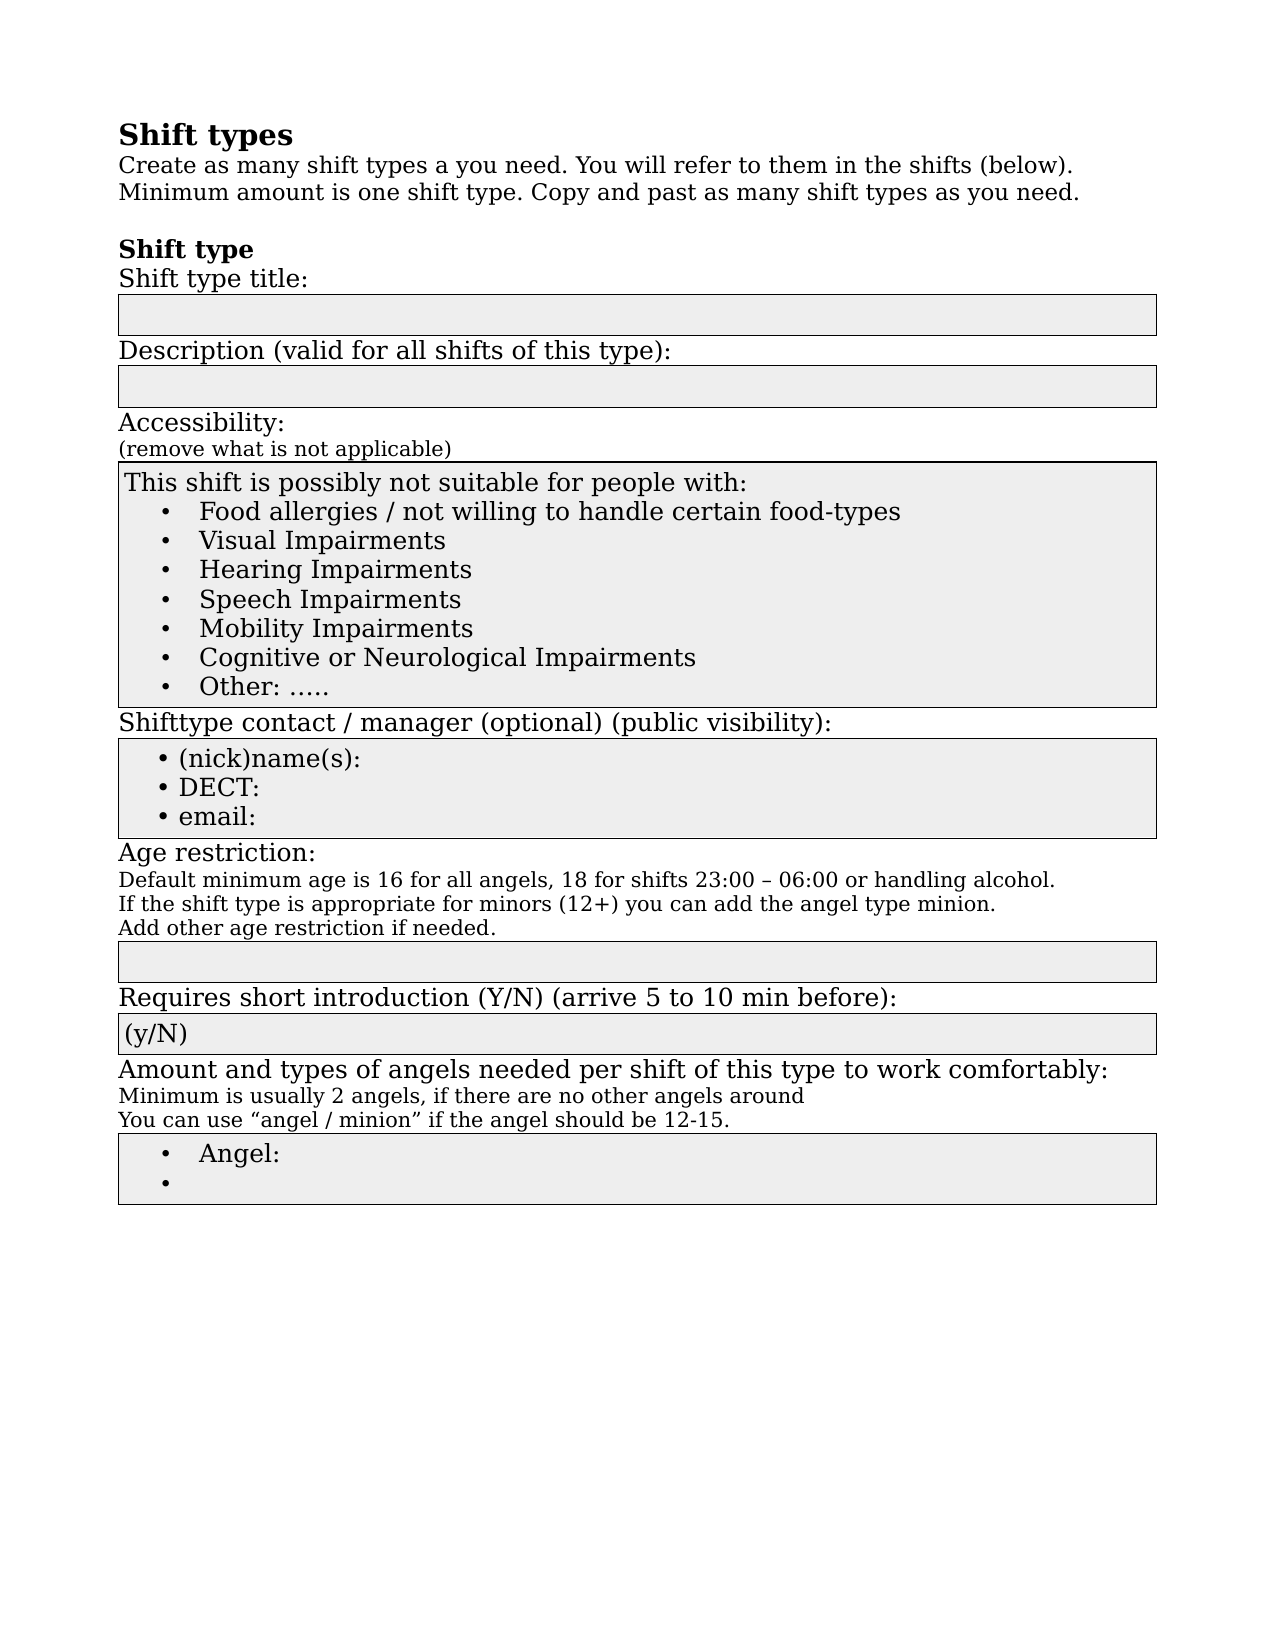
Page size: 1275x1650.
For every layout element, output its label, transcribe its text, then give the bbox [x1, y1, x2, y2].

text Default minimum age is 16 for all angels, 18 for shifts 23:00 – 06:00 or handling alcohol. [118, 868, 1157, 892]
table_header (y/N) [119, 1014, 1156, 1054]
text Add other age restriction if needed. [118, 916, 1157, 941]
text Age restriction: [118, 839, 1157, 868]
table_header Angel: [119, 1134, 1156, 1204]
table_header This shift is possibly not suitable for people with: Food allergies / not willing to handle certain food-types Visual Impairments Hearing Impairments Speech Impairments Mobility Impairments Cognitive or Neurological Impairments Other: ….. [119, 463, 1156, 707]
text Shift types [118, 118, 1157, 152]
text Shift type title: [118, 264, 1157, 293]
text Shifttype contact / manager (optional) (public visibility): [118, 708, 1157, 737]
table_header [119, 295, 1156, 335]
text Shift type [118, 235, 1157, 264]
text Accessibility: [118, 408, 1157, 437]
table_header • (nick)name(s): • DECT: • email: [119, 739, 1156, 837]
table_header [119, 366, 1156, 407]
text Minimum is usually 2 angels, if there are no other angels around [118, 1084, 1157, 1108]
text If the shift type is appropriate for minors (12+) you can add the angel type minion. [118, 892, 1157, 916]
text Create as many shift types a you need. You will refer to them in the shifts (below). Minimum amount is one shift type. Copy and past as many shift types as you need. [118, 152, 1157, 206]
text You can use “angel / minion” if the angel should be 12-15. [118, 1108, 1157, 1133]
text Description (valid for all shifts of this type): [118, 336, 1157, 365]
table_header [119, 942, 1156, 982]
text Requires short introduction (Y/N) (arrive 5 to 10 min before): [118, 983, 1157, 1012]
text Amount and types of angels needed per shift of this type to work comfortably: [118, 1055, 1157, 1084]
text (remove what is not applicable) [118, 437, 1157, 461]
